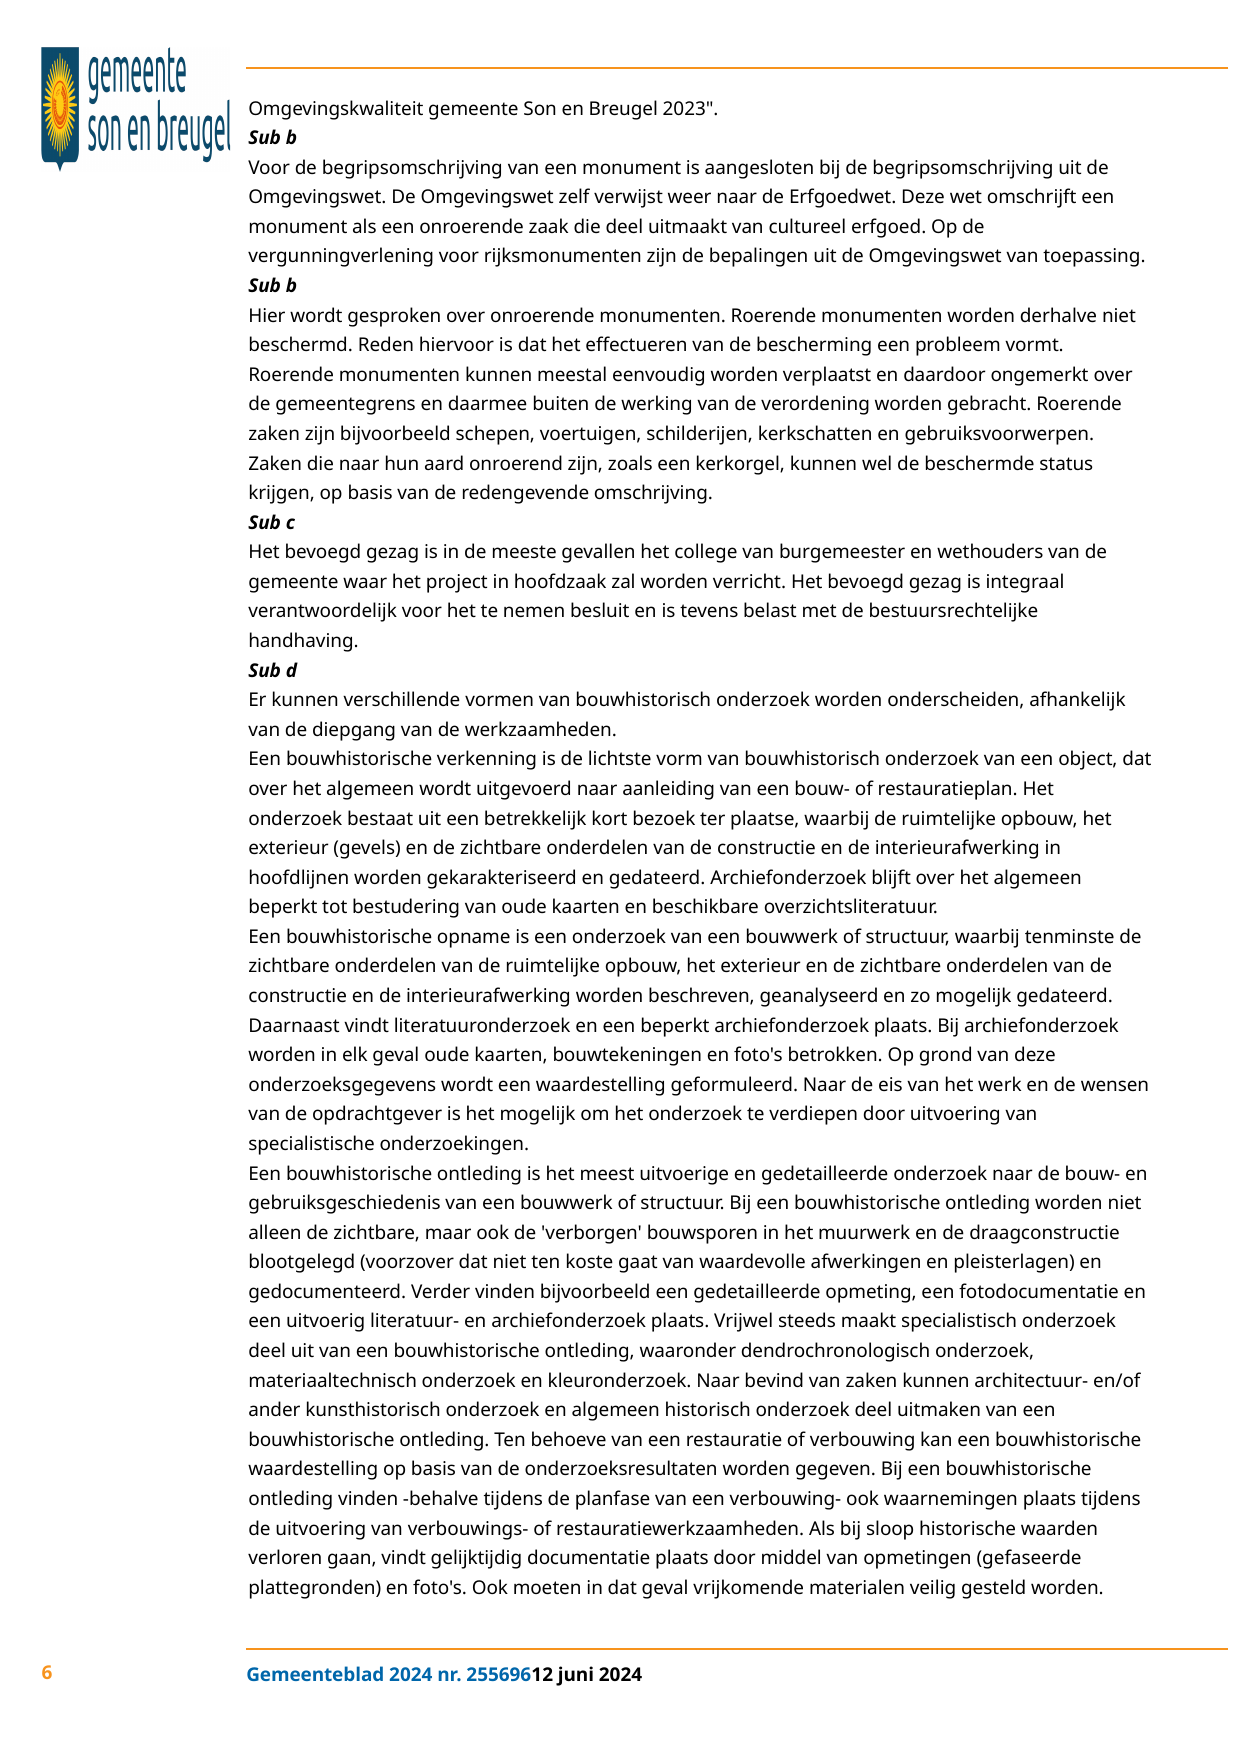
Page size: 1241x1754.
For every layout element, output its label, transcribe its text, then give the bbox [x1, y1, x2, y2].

text Omgevingskwaliteit gemeente Son en Breugel 2023". [248, 95, 1152, 121]
text Een bouwhistorische verkenning is de lichtste vorm van bouwhistorisch onderzoek van een object, dat over het algemeen wordt uitgevoerd naar aanleiding van een bouw- of restauratieplan. Het onderzoek bestaat uit een betrekkelijk kort bezoek ter plaatse, waarbij de ruimtelijke opbouw, het exterieur (gevels) en de zichtbare onderdelen van de constructie en de interieurafwerking in hoofdlijnen worden gekarakteriseerd en gedateerd. Archiefonderzoek blijft over het algemeen beperkt tot bestudering van oude kaarten en beschikbare overzichtsliteratuur. [248, 746, 1152, 919]
picture [41, 47, 231, 172]
text Een bouwhistorische opname is een onderzoek van een bouwwerk of structuur, waarbij tenminste de zichtbare onderdelen van de ruimtelijke opbouw, het exterieur en de zichtbare onderdelen van de constructie en de interieurafwerking worden beschreven, geanalyseerd en zo mogelijk gedateerd. Daarnaast vindt literatuuronderzoek en een beperkt archiefonderzoek plaats. Bij archiefonderzoek worden in elk geval oude kaarten, bouwtekeningen en foto's betrokken. Op grond van deze onderzoeksgegevens wordt een waardestelling geformuleerd. Naar de eis van het werk en de wensen van de opdrachtgever is het mogelijk om het onderzoek te verdiepen door uitvoering van specialistische onderzoekingen. [248, 923, 1152, 1156]
text Sub b [248, 272, 1152, 298]
text Een bouwhistorische ontleding is het meest uitvoerige en gedetailleerde onderzoek naar de bouw- en gebruiksgeschiedenis van een bouwwerk of structuur. Bij een bouwhistorische ontleding worden niet alleen de zichtbare, maar ook de 'verborgen' bouwsporen in het muurwerk en de draagconstructie blootgelegd (voorzover dat niet ten koste gaat van waardevolle afwerkingen en pleisterlagen) en gedocumenteerd. Verder vinden bijvoorbeeld een gedetailleerde opmeting, een fotodocumentatie en een uitvoerig literatuur- en archiefonderzoek plaats. Vrijwel steeds maakt specialistisch onderzoek deel uit van een bouwhistorische ontleding, waaronder dendrochronologisch onderzoek, materiaaltechnisch onderzoek en kleuronderzoek. Naar bevind van zaken kunnen architectuur- en/of ander kunsthistorisch onderzoek en algemeen historisch onderzoek deel uitmaken van een bouwhistorische ontleding. Ten behoeve van een restauratie of verbouwing kan een bouwhistorische waardestelling op basis van de onderzoeksresultaten worden gegeven. Bij een bouwhistorische ontleding vinden -behalve tijdens de planfase van een verbouwing- ook waarnemingen plaats tijdens de uitvoering van verbouwings- of restauratiewerkzaamheden. Als bij sloop historische waarden verloren gaan, vindt gelijktijdig documentatie plaats door middel van opmetingen (gefaseerde plattegronden) en foto's. Ook moeten in dat geval vrijkomende materialen veilig gesteld worden. [248, 1160, 1152, 1600]
text Sub b [248, 124, 1152, 150]
text Hier wordt gesproken over onroerende monumenten. Roerende monumenten worden derhalve niet beschermd. Reden hiervoor is dat het effectueren van de bescherming een probleem vormt. Roerende monumenten kunnen meestal eenvoudig worden verplaatst en daardoor ongemerkt over de gemeentegrens en daarmee buiten de werking van de verordening worden gebracht. Roerende zaken zijn bijvoorbeeld schepen, voertuigen, schilderijen, kerkschatten en gebruiksvoorwerpen. Zaken die naar hun aard onroerend zijn, zoals een kerkorgel, kunnen wel de beschermde status krijgen, op basis van de redengevende omschrijving. [248, 302, 1152, 505]
text Er kunnen verschillende vormen van bouwhistorisch onderzoek worden onderscheiden, afhankelijk van de diepgang van de werkzaamheden. [248, 686, 1152, 742]
text Sub d [248, 657, 1152, 683]
text Sub c [248, 509, 1152, 535]
text Het bevoegd gezag is in de meeste gevallen het college van burgemeester en wethouders van de gemeente waar het project in hoofdzaak zal worden verricht. Het bevoegd gezag is integraal verantwoordelijk voor het te nemen besluit en is tevens belast met de bestuursrechtelijke handhaving. [248, 538, 1152, 653]
text Voor de begripsomschrijving van een monument is aangesloten bij de begripsomschrijving uit de Omgevingswet. De Omgevingswet zelf verwijst weer naar de Erfgoedwet. Deze wet omschrijft een monument als een onroerende zaak die deel uitmaakt van cultureel erfgoed. Op de vergunningverlening voor rijksmonumenten zijn de bepalingen uit de Omgevingswet van toepassing. [248, 154, 1152, 268]
